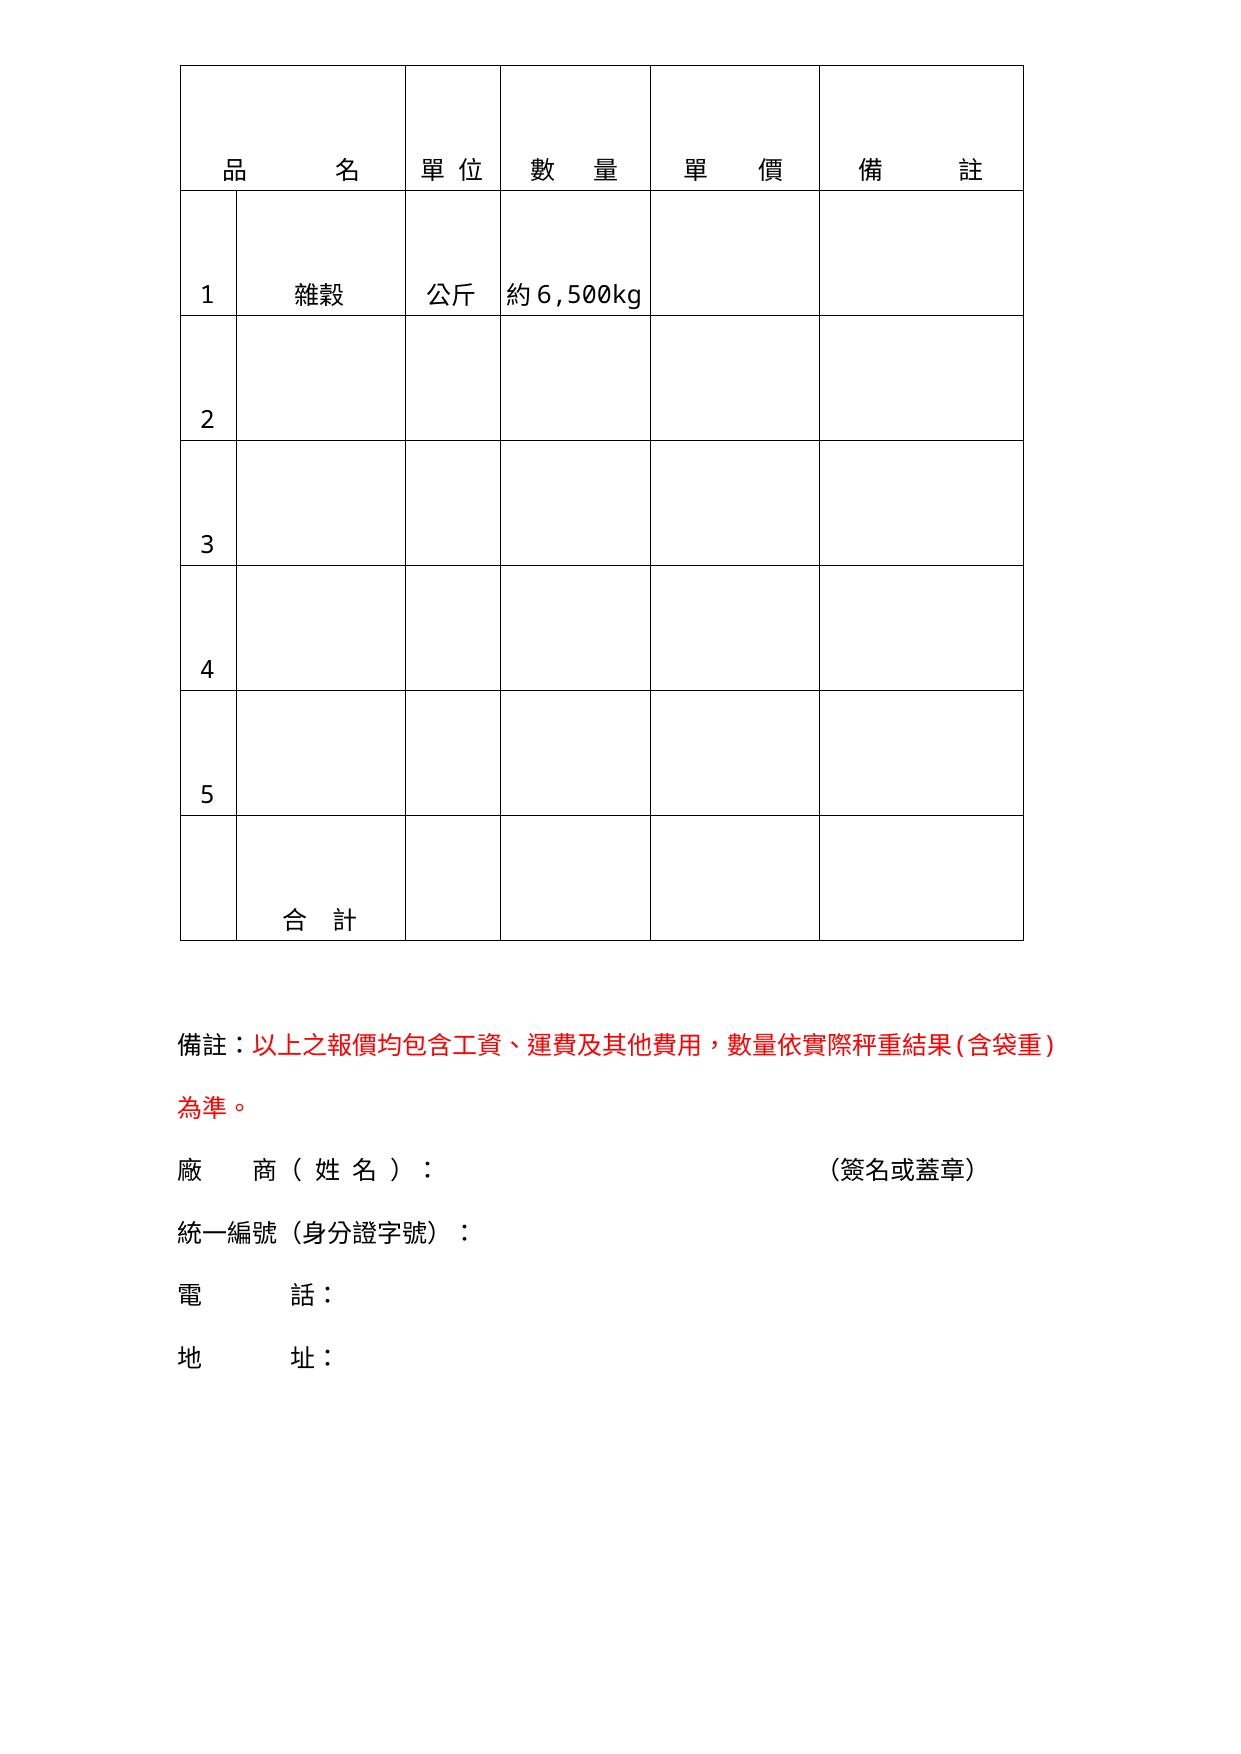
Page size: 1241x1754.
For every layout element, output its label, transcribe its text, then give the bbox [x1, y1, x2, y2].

table_cell [501, 316, 650, 439]
table_cell [406, 566, 500, 689]
table_cell [820, 566, 1023, 689]
table_cell [651, 191, 819, 314]
table_cell [501, 691, 650, 814]
table_header 品 名 [181, 66, 405, 189]
table_cell [651, 691, 819, 814]
table_header 單 價 [651, 66, 819, 189]
text 廠 商（ 姓 名 ）： （簽名或蓋章） [177, 1127, 1061, 1189]
table_cell [651, 441, 819, 564]
table_cell 3 [181, 441, 236, 564]
table_cell [406, 441, 500, 564]
table_cell [501, 566, 650, 689]
table_cell [237, 316, 405, 439]
table_cell [651, 566, 819, 689]
table_cell [820, 691, 1023, 814]
table_header 備 註 [820, 66, 1023, 189]
table_cell [651, 816, 819, 939]
table_header 數 量 [501, 66, 650, 189]
text 備註：以上之報價均包含工資、運費及其他費用，數量依實際秤重結果(含袋重)為準。 [177, 1002, 1061, 1127]
table_cell [406, 816, 500, 939]
table_cell [820, 441, 1023, 564]
table_cell [501, 441, 650, 564]
table_cell 5 [181, 691, 236, 814]
text 統一編號（身分證字號）： [177, 1189, 1061, 1252]
table_cell 約6,500kg [501, 191, 650, 314]
table_cell [501, 816, 650, 939]
table_cell [406, 316, 500, 439]
table_cell 2 [181, 316, 236, 439]
table_cell 合 計 [237, 816, 405, 939]
text 地 址： [177, 1314, 1061, 1377]
table_cell 雜穀 [237, 191, 405, 314]
table_cell [651, 316, 819, 439]
table_cell [237, 441, 405, 564]
table_cell [406, 691, 500, 814]
table_cell [820, 816, 1023, 939]
table_cell [181, 816, 236, 939]
table_header 單 位 [406, 66, 500, 189]
text 電 話： [177, 1252, 1061, 1314]
table_cell [237, 566, 405, 689]
table_cell [820, 191, 1023, 314]
table_cell [237, 691, 405, 814]
table_cell 4 [181, 566, 236, 689]
table_cell [820, 316, 1023, 439]
table_cell 公斤 [406, 191, 500, 314]
table_cell 1 [181, 191, 236, 314]
